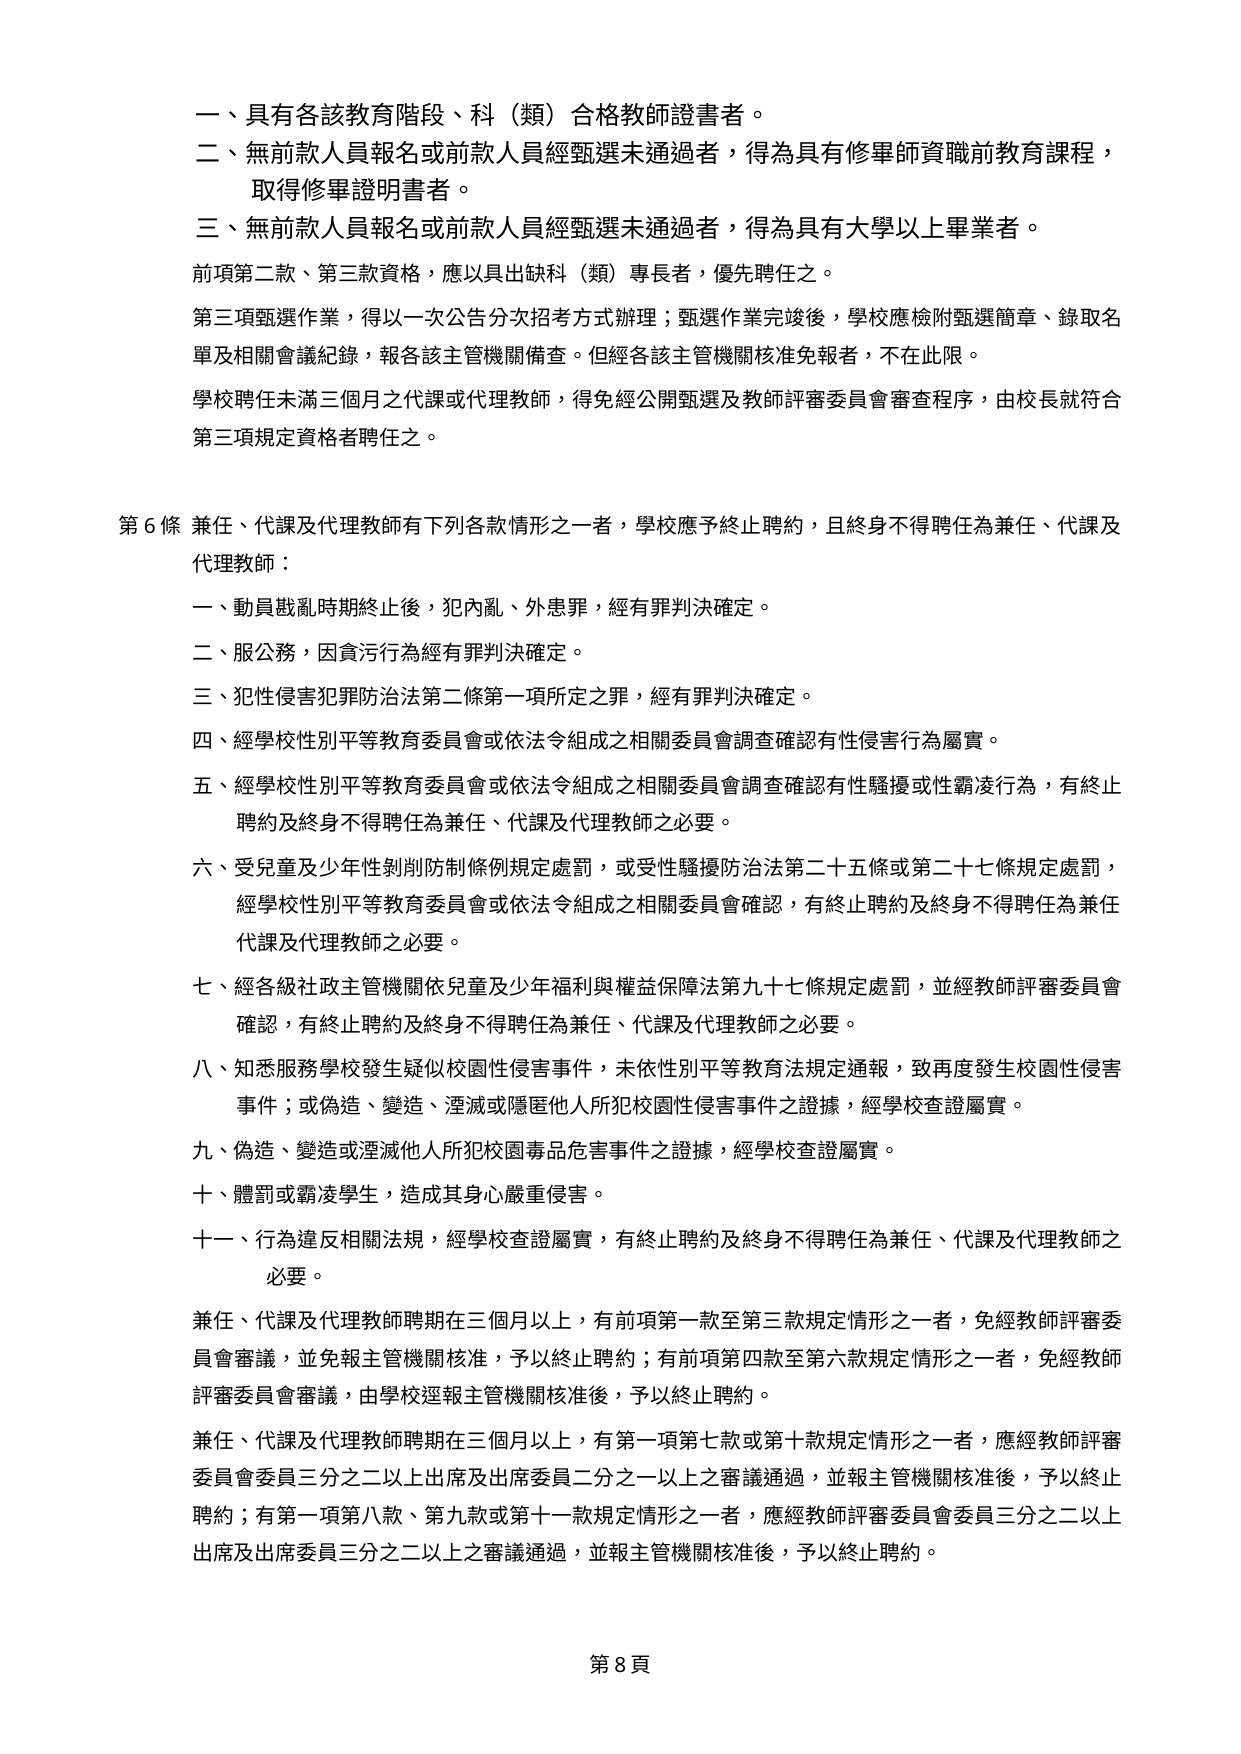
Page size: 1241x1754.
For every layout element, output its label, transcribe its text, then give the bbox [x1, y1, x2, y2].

text 八、知悉服務學校發生疑似校園性侵害事件，未依性別平等教育法規定通報，致再度發生校園性侵害事件；或偽造、變造、湮滅或隱匿他人所犯校園性侵害事件之證據，經學校查證屬實。 [192, 1046, 1122, 1121]
text 三、犯性侵害犯罪防治法第二條第一項所定之罪，經有罪判決確定。 [192, 674, 1122, 712]
text 第6條 兼任、代課及代理教師有下列各款情形之一者，學校應予終止聘約，且終身不得聘任為兼任、代課及代理教師： [118, 504, 1122, 579]
text 一、動員戡亂時期終止後，犯內亂、外患罪，經有罪判決確定。 [192, 586, 1122, 623]
text 四、經學校性別平等教育委員會或依法令組成之相關委員會調查確認有性侵害行為屬實。 [192, 719, 1122, 756]
text 前項第二款、第三款資格，應以具出缺科（類）專長者，優先聘任之。 [192, 251, 1122, 289]
text 六、受兒童及少年性剝削防制條例規定處罰，或受性騷擾防治法第二十五條或第二十七條規定處罰，經學校性別平等教育委員會或依法令組成之相關委員會確認，有終止聘約及終身不得聘任為兼任、代課及代理教師之必要。 [192, 845, 1122, 958]
text 三、無前款人員報名或前款人員經甄選未通過者，得為具有大學以上畢業者。 [118, 207, 1122, 244]
text 七、經各級社政主管機關依兒童及少年福利與權益保障法第九十七條規定處罰，並經教師評審委員會確認，有終止聘約及終身不得聘任為兼任、代課及代理教師之必要。 [192, 964, 1122, 1039]
text 二、服公務，因貪污行為經有罪判決確定。 [192, 630, 1122, 668]
text 九、偽造、變造或湮滅他人所犯校園毒品危害事件之證據，經學校查證屬實。 [192, 1128, 1122, 1166]
text 第三項甄選作業，得以一次公告分次招考方式辦理；甄選作業完竣後，學校應檢附甄選簡章、錄取名單及相關會議紀錄，報各該主管機關備查。但經各該主管機關核准免報者，不在此限。 [192, 296, 1122, 371]
text 十、體罰或霸凌學生，造成其身心嚴重侵害。 [192, 1173, 1122, 1210]
text 二、無前款人員報名或前款人員經甄選未通過者，得為具有修畢師資職前教育課程，取得修畢證明書者。 [195, 132, 1122, 207]
text 五、經學校性別平等教育委員會或依法令組成之相關委員會調查確認有性騷擾或性霸凌行為，有終止聘約及終身不得聘任為兼任、代課及代理教師之必要。 [192, 763, 1122, 838]
text 十一、行為違反相關法規，經學校查證屬實，有終止聘約及終身不得聘任為兼任、代課及代理教師之必要。 [192, 1217, 1122, 1292]
text 一、具有各該教育階段、科（類）合格教師證書者。 [118, 94, 1122, 132]
text 兼任、代課及代理教師聘期在三個月以上，有前項第一款至第三款規定情形之一者，免經教師評審委員會審議，並免報主管機關核准，予以終止聘約；有前項第四款至第六款規定情形之一者，免經教師評審委員會審議，由學校逕報主管機關核准後，予以終止聘約。 [192, 1299, 1122, 1411]
text 學校聘任未滿三個月之代課或代理教師，得免經公開甄選及教師評審委員會審查程序，由校長就符合第三項規定資格者聘任之。 [192, 378, 1122, 453]
text 兼任、代課及代理教師聘期在三個月以上，有第一項第七款或第十款規定情形之一者，應經教師評審委員會委員三分之二以上出席及出席委員二分之一以上之審議通過，並報主管機關核准後，予以終止聘約；有第一項第八款、第九款或第十一款規定情形之一者，應經教師評審委員會委員三分之二以上出席及出席委員三分之二以上之審議通過，並報主管機關核准後，予以終止聘約。 [192, 1418, 1122, 1568]
